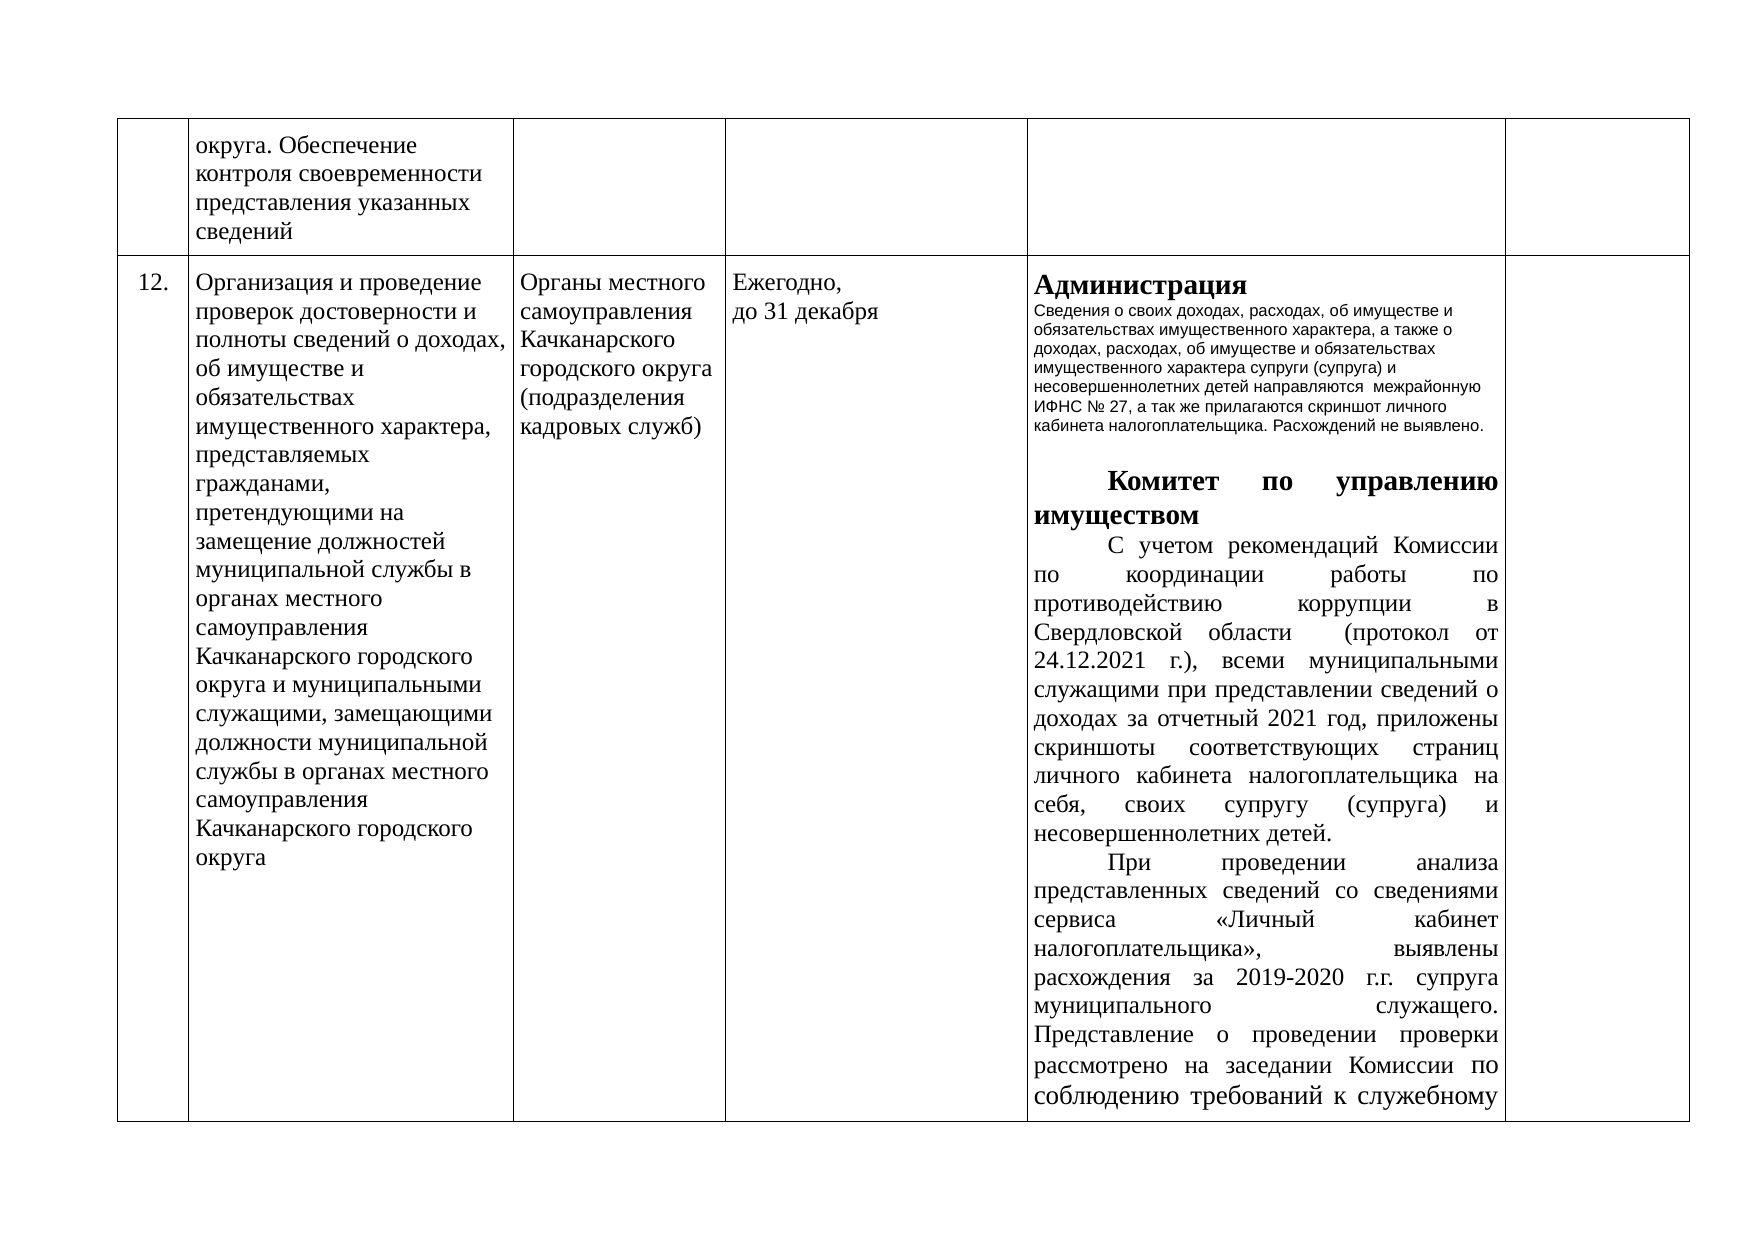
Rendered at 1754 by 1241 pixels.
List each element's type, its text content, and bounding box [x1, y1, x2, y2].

table_cell Администрация Сведения о своих доходах, расходах, об имуществе и обязательствах имущественного характера, а также о доходах, расходах, об имуществе и обязательствах имущественного характера супруги (супруга) и несовершеннолетних детей направляются межрайонную ИФНС № 27, а так же прилагаются скриншот личного кабинета налогоплательщика. Расхождений не выявлено. Комитет по управлению имуществом С учетом рекомендаций Комиссии по координации работы по противодействию коррупции в Свердловской области (протокол от 24.12.2021 г.), всеми муниципальными служащими при представлении сведений о доходах за отчетный 2021 год, приложены скриншоты соответствующих страниц личного кабинета налогоплательщика на себя, своих супругу (супруга) и несовершеннолетних детей. При проведении анализа представленных сведений со сведениями сервиса «Личный кабинет налогоплательщика», выявлены расхождения за 2019-2020 г.г. супруга муниципального служащего. Представление о проведении проверки рассмотрено на заседании Комиссии по соблюдению требований к служебному [1028, 256, 1505, 1121]
table_cell [1506, 256, 1689, 1121]
table_cell Организация и проведение проверок достоверности и полноты сведений о доходах, об имуществе и обязательствах имущественного характера, представляемых гражданами, претендующими на замещение должностей муниципальной службы в органах местного самоуправления Качканарского городского округа и муниципальными служащими, замещающими должности муниципальной службы в органах местного самоуправления Качканарского городского округа [189, 256, 513, 1121]
table_cell [1028, 119, 1505, 255]
table_cell [118, 119, 188, 255]
table_cell Ежегодно, до 31 декабря [726, 256, 1027, 1121]
table_cell округа. Обеспечение контроля своевременности представления указанных сведений [189, 119, 513, 255]
table_cell [1506, 119, 1689, 255]
table_cell Органы местного самоуправления Качканарского городского округа (подразделения кадровых служб) [514, 256, 725, 1121]
table_cell 12. [118, 256, 188, 1121]
table_cell [726, 119, 1027, 255]
table_cell [514, 119, 725, 255]
